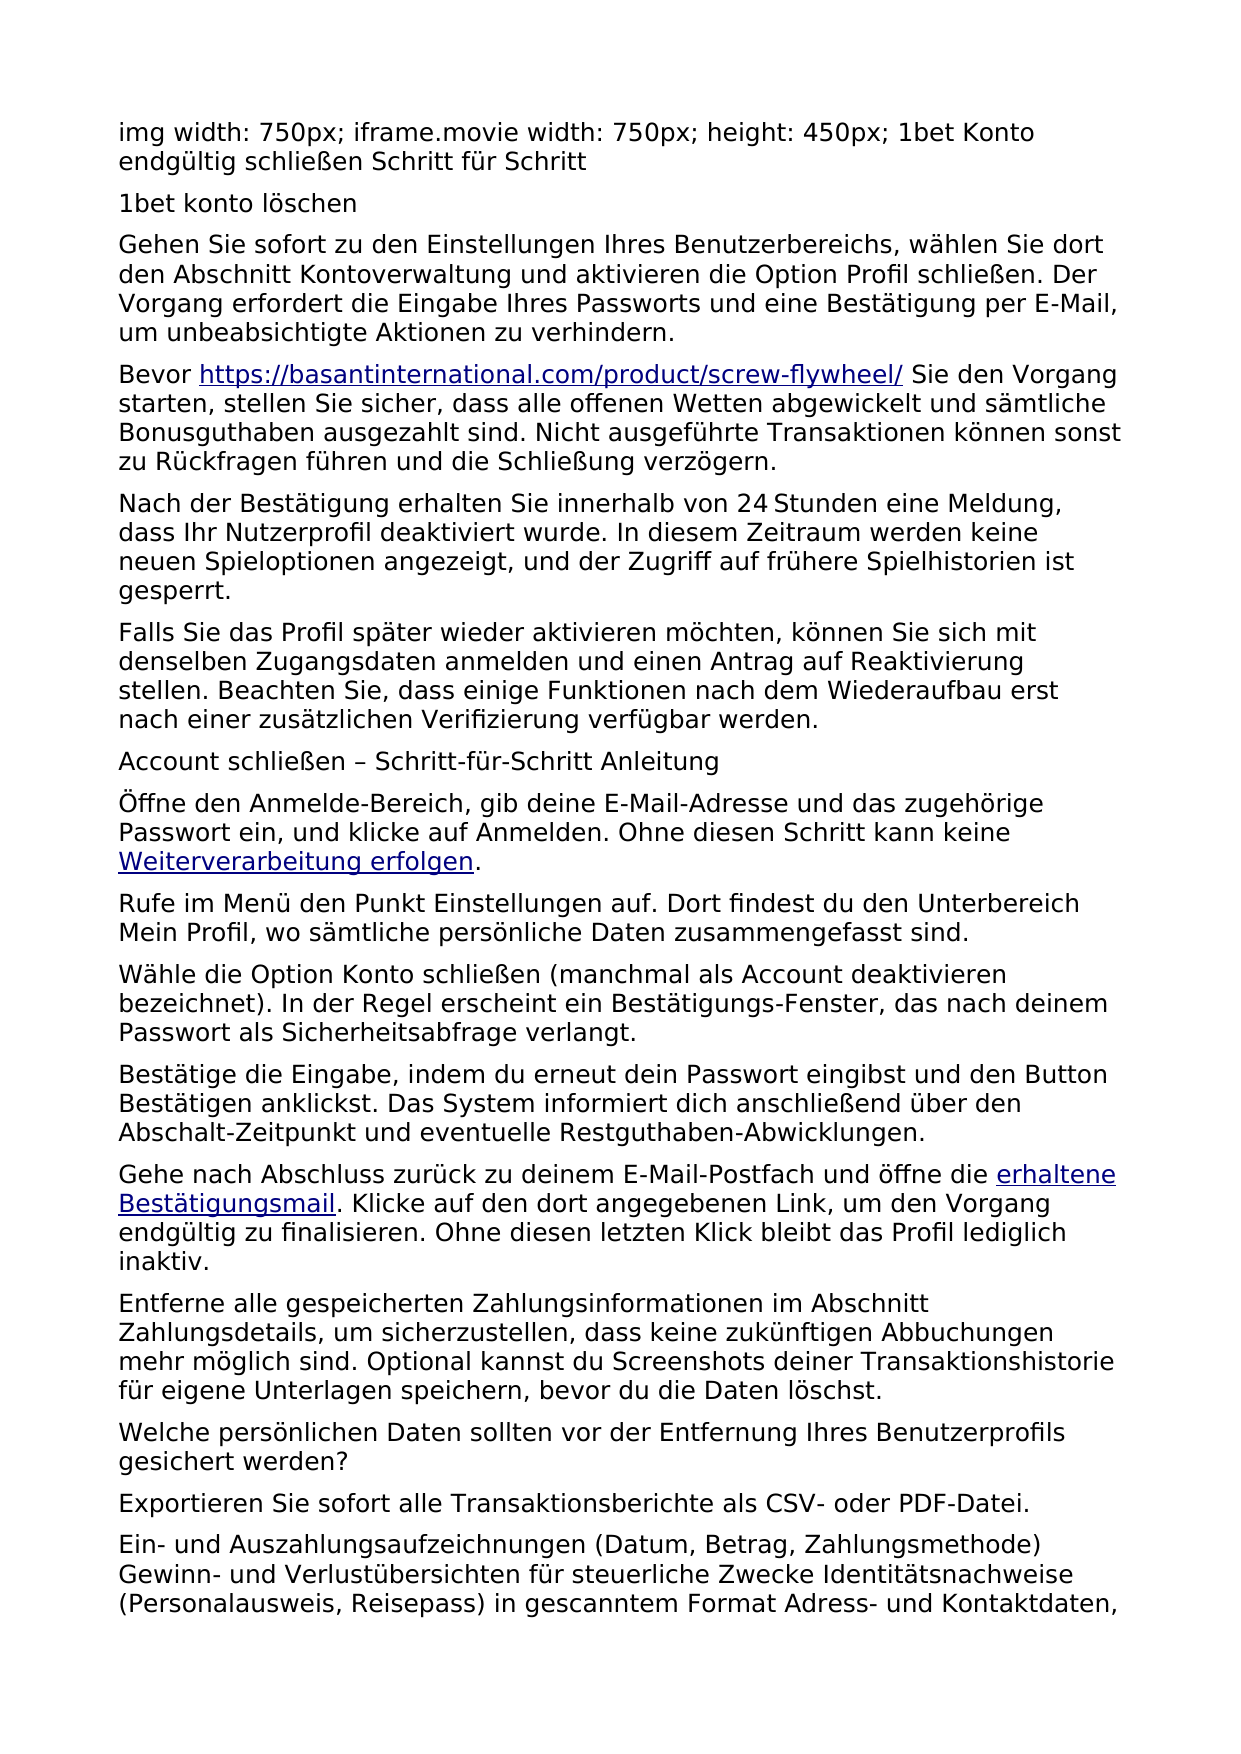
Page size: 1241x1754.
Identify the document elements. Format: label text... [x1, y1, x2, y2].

text Exportieren Sie sofort alle Transaktionsberichte als CSV‑ oder PDF‑Datei. [118, 1489, 1122, 1518]
text Rufe im Menü den Punkt Einstellungen auf. Dort findest du den Unterbereich Mein Profil, wo sämtliche persönliche Daten zusammengefasst sind. [118, 889, 1122, 947]
text Account schließen – Schritt‑für‑Schritt Anleitung [118, 747, 1122, 776]
text Öffne den Anmelde‑Bereich, gib deine E‑Mail‑Adresse und das zugehörige Passwort ein, und klicke auf Anmelden. Ohne diesen Schritt kann keine Weiterverarbeitung erfolgen. [118, 789, 1122, 876]
text Bevor https://basantinternational.com/product/screw-flywheel/ Sie den Vorgang starten, stellen Sie sicher, dass alle offenen Wetten abgewickelt und sämtliche Bonusguthaben ausgezahlt sind. Nicht ausgeführte Transaktionen können sonst zu Rückfragen führen und die Schließung verzögern. [118, 360, 1122, 476]
text Nach der Bestätigung erhalten Sie innerhalb von 24 Stunden eine Meldung, dass Ihr Nutzerprofil deaktiviert wurde. In diesem Zeitraum werden keine neuen Spieloptionen angezeigt, und der Zugriff auf frühere Spielhistorien ist gesperrt. [118, 489, 1122, 606]
text Wähle die Option Konto schließen (manchmal als Account deaktivieren bezeichnet). In der Regel erscheint ein Bestätigungs‑Fenster, das nach deinem Passwort als Sicherheitsabfrage verlangt. [118, 960, 1122, 1047]
text Ein- und Auszahlungsaufzeichnungen (Datum, Betrag, Zahlungsmethode) Gewinn‑ und Verlustübersichten für steuerliche Zwecke Identitätsnachweise (Personalausweis, Reisepass) in gescanntem Format Adress- und Kontaktdaten, [118, 1531, 1122, 1618]
text Entferne alle gespeicherten Zahlungsinformationen im Abschnitt Zahlungsdetails, um sicherzustellen, dass keine zukünftigen Abbuchungen mehr möglich sind. Optional kannst du Screenshots deiner Transaktionshistorie für eigene Unterlagen speichern, bevor du die Daten löschst. [118, 1289, 1122, 1406]
text Gehe nach Abschluss zurück zu deinem E‑Mail‑Postfach und öffne die erhaltene Bestätigungsmail. Klicke auf den dort angegebenen Link, um den Vorgang endgültig zu finalisieren. Ohne diesen letzten Klick bleibt das Profil lediglich inaktiv. [118, 1160, 1122, 1276]
text img width: 750px; iframe.movie width: 750px; height: 450px; 1bet Konto endgültig schließen Schritt für Schritt [118, 118, 1122, 176]
text Welche persönlichen Daten sollten vor der Entfernung Ihres Benutzerprofils gesichert werden? [118, 1418, 1122, 1476]
text Bestätige die Eingabe, indem du erneut dein Passwort eingibst und den Button Bestätigen anklickst. Das System informiert dich anschließend über den Abschalt‑Zeitpunkt und eventuelle Restguthaben‑Abwicklungen. [118, 1060, 1122, 1147]
text 1bet konto löschen [118, 189, 1122, 218]
text Falls Sie das Profil später wieder aktivieren möchten, können Sie sich mit denselben Zugangsdaten anmelden und einen Antrag auf Reaktivierung stellen. Beachten Sie, dass einige Funktionen nach dem Wiederaufbau erst nach einer zusätzlichen Verifizierung verfügbar werden. [118, 618, 1122, 735]
text Gehen Sie sofort zu den Einstellungen Ihres Benutzerbereichs, wählen Sie dort den Abschnitt Kontoverwaltung und aktivieren die Option Profil schließen. Der Vorgang erfordert die Eingabe Ihres Passworts und eine Bestätigung per E‑Mail, um unbeabsichtigte Aktionen zu verhindern. [118, 231, 1122, 347]
